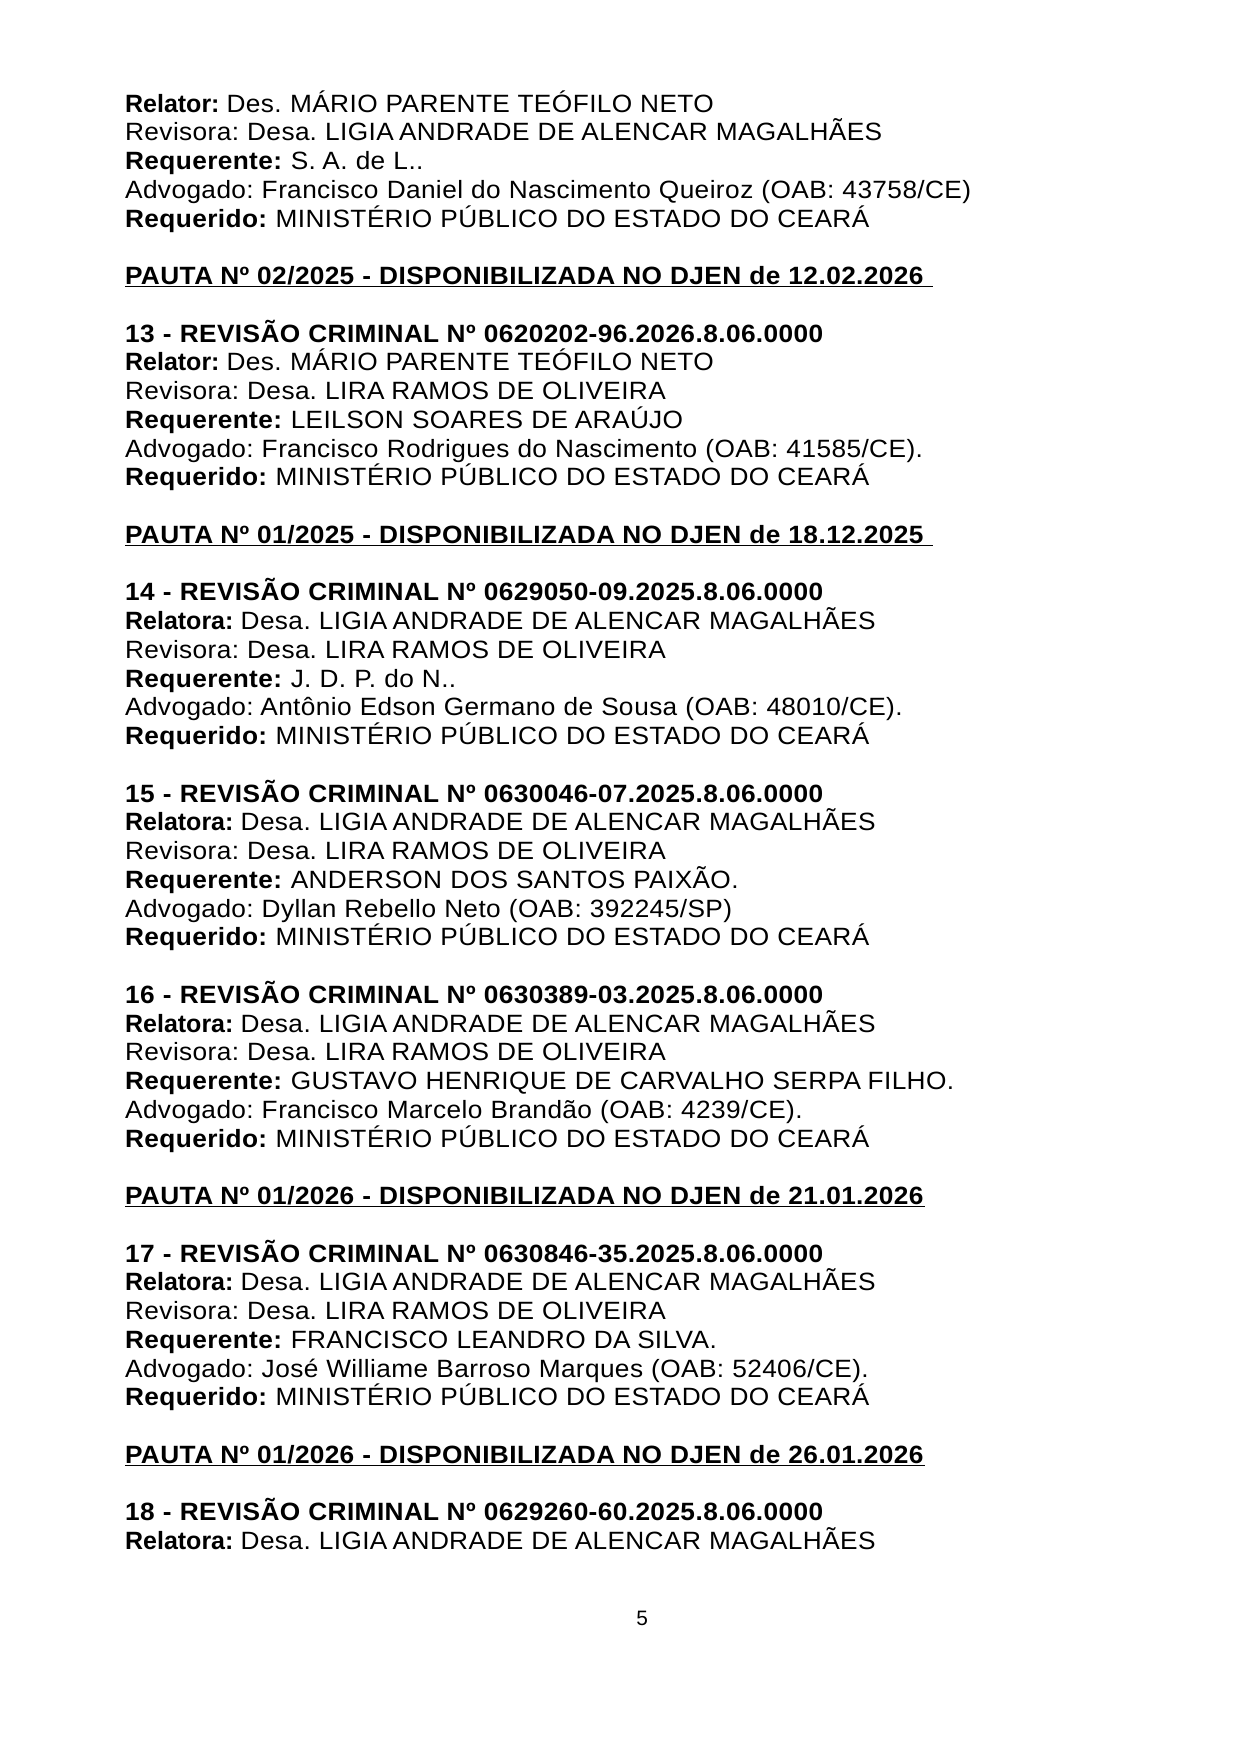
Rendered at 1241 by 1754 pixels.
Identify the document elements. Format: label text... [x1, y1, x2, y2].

text Requerido: MINISTÉRIO PÚBLICO DO ESTADO DO CEARÁ [125, 204, 1159, 232]
text 16 - REVISÃO CRIMINAL Nº 0630389-03.2025.8.06.0000 [125, 980, 1159, 1009]
text Revisora: Desa. LIRA RAMOS DE OLIVEIRA [125, 1037, 1158, 1066]
text Advogado: Dyllan Rebello Neto (OAB: 392245/SP) [125, 894, 1159, 922]
text Relatora: Desa. LIGIA ANDRADE DE ALENCAR MAGALHÃES [125, 807, 1158, 836]
text Revisora: Desa. LIRA RAMOS DE OLIVEIRA [125, 635, 1158, 664]
text Requerente: ANDERSON DOS SANTOS PAIXÃO. [125, 865, 1159, 894]
text Requerente: LEILSON SOARES DE ARAÚJO [125, 405, 1159, 434]
text Relatora: Desa. LIGIA ANDRADE DE ALENCAR MAGALHÃES [125, 606, 1158, 635]
text Revisora: Desa. LIRA RAMOS DE OLIVEIRA [125, 1296, 1158, 1325]
text PAUTA Nº 01/2025 - DISPONIBILIZADA NO DJEN de 18.12.2025 [125, 520, 1158, 549]
text 13 - REVISÃO CRIMINAL Nº 0620202-96.2026.8.06.0000 [125, 319, 1159, 347]
text Revisora: Desa. LIRA RAMOS DE OLIVEIRA [125, 376, 1158, 405]
text Relator: Des. MÁRIO PARENTE TEÓFILO NETO [125, 347, 1158, 376]
text Advogado: Francisco Marcelo Brandão (OAB: 4239/CE). [125, 1095, 1159, 1124]
text Requerido: MINISTÉRIO PÚBLICO DO ESTADO DO CEARÁ [125, 922, 1159, 951]
text Revisora: Desa. LIRA RAMOS DE OLIVEIRA [125, 836, 1158, 865]
text PAUTA Nº 02/2025 - DISPONIBILIZADA NO DJEN de 12.02.2026 [125, 261, 1158, 290]
text Advogado: Francisco Rodrigues do Nascimento (OAB: 41585/CE). [125, 434, 1159, 462]
text Advogado: José Williame Barroso Marques (OAB: 52406/CE). [125, 1354, 1159, 1382]
text Requerido: MINISTÉRIO PÚBLICO DO ESTADO DO CEARÁ [125, 1382, 1159, 1411]
text Requerido: MINISTÉRIO PÚBLICO DO ESTADO DO CEARÁ [125, 462, 1159, 491]
text Requerente: S. A. de L.. [125, 146, 1159, 175]
text 14 - REVISÃO CRIMINAL Nº 0629050-09.2025.8.06.0000 [125, 577, 1159, 606]
text 17 - REVISÃO CRIMINAL Nº 0630846-35.2025.8.06.0000 [125, 1239, 1159, 1267]
text Requerente: FRANCISCO LEANDRO DA SILVA. [125, 1325, 1159, 1354]
text 18 - REVISÃO CRIMINAL Nº 0629260-60.2025.8.06.0000 [125, 1497, 1159, 1526]
text Requerente: GUSTAVO HENRIQUE DE CARVALHO SERPA FILHO. [125, 1066, 1159, 1095]
text Requerido: MINISTÉRIO PÚBLICO DO ESTADO DO CEARÁ [125, 721, 1159, 750]
text Advogado: Antônio Edson Germano de Sousa (OAB: 48010/CE). [125, 692, 1159, 721]
text Revisora: Desa. LIGIA ANDRADE DE ALENCAR MAGALHÃES [125, 117, 1158, 146]
text Relatora: Desa. LIGIA ANDRADE DE ALENCAR MAGALHÃES [125, 1009, 1158, 1037]
text Advogado: Francisco Daniel do Nascimento Queiroz (OAB: 43758/CE) [125, 175, 1159, 204]
text 15 - REVISÃO CRIMINAL Nº 0630046-07.2025.8.06.0000 [125, 779, 1159, 807]
text Relatora: Desa. LIGIA ANDRADE DE ALENCAR MAGALHÃES [125, 1526, 1158, 1555]
text PAUTA Nº 01/2026 - DISPONIBILIZADA NO DJEN de 26.01.2026 [125, 1440, 1158, 1469]
text PAUTA Nº 01/2026 - DISPONIBILIZADA NO DJEN de 21.01.2026 [125, 1181, 1158, 1210]
text Relator: Des. MÁRIO PARENTE TEÓFILO NETO [125, 89, 1158, 117]
text Requerente: J. D. P. do N.. [125, 664, 1159, 692]
text Relatora: Desa. LIGIA ANDRADE DE ALENCAR MAGALHÃES [125, 1267, 1158, 1296]
text Requerido: MINISTÉRIO PÚBLICO DO ESTADO DO CEARÁ [125, 1124, 1159, 1152]
